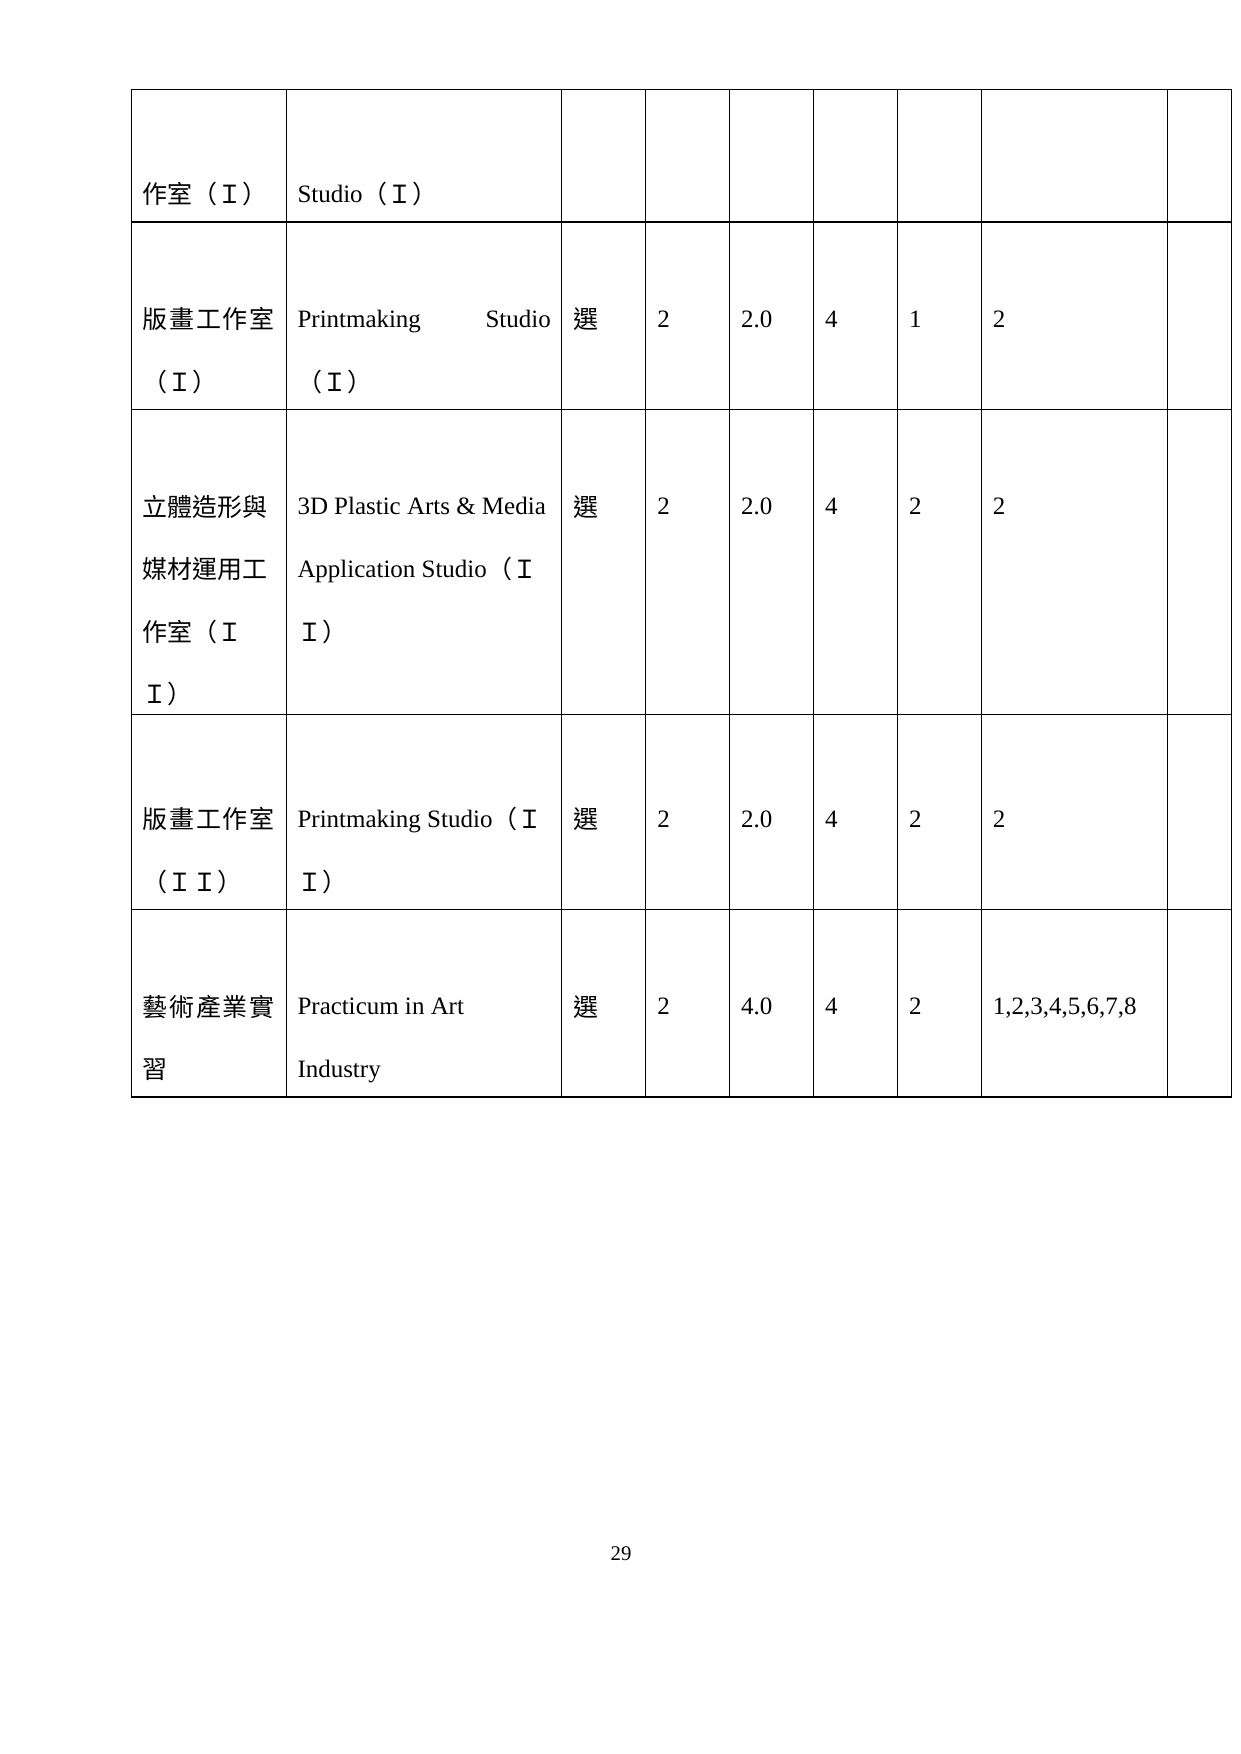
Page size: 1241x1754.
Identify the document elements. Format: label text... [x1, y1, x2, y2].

table_cell 2 [898, 910, 981, 1096]
table_cell 藝術產業實習 [132, 910, 286, 1096]
table_cell [1168, 910, 1231, 1096]
table_cell 立體造形與媒材運用工作室（ＩＩ） [132, 410, 286, 714]
table_cell [1168, 90, 1231, 221]
table_cell 作室（Ｉ） [132, 90, 286, 221]
table_cell [982, 90, 1167, 221]
table_cell 4 [814, 223, 897, 409]
table_cell 2 [982, 715, 1167, 909]
table_cell 2 [898, 410, 981, 714]
table_cell [562, 90, 645, 221]
table_cell 4 [814, 715, 897, 909]
table_cell 2.0 [730, 223, 813, 409]
table_cell 4 [814, 910, 897, 1096]
table_cell 2.0 [730, 715, 813, 909]
table_cell 版畫工作室（ＩＩ） [132, 715, 286, 909]
table_cell [730, 90, 813, 221]
table_cell Printmaking Studio（ＩＩ） [287, 715, 561, 909]
table_cell [1168, 715, 1231, 909]
table_cell 版畫工作室（Ｉ） [132, 223, 286, 409]
table_cell 2 [646, 715, 729, 909]
table_cell [646, 90, 729, 221]
table_cell 2 [646, 223, 729, 409]
table_cell [1168, 410, 1231, 714]
table_cell 3D Plastic Arts & Media Application Studio（ＩＩ） [287, 410, 561, 714]
table_cell 選 [562, 223, 645, 409]
table_cell Practicum in Art Industry [287, 910, 561, 1096]
table_cell 2 [982, 223, 1167, 409]
table_cell 2 [982, 410, 1167, 714]
table_cell 選 [562, 910, 645, 1096]
table_cell 1,2,3,4,5,6,7,8 [982, 910, 1167, 1096]
table_cell 4 [814, 410, 897, 714]
table_cell 2 [646, 910, 729, 1096]
table_cell 選 [562, 715, 645, 909]
table_cell 4.0 [730, 910, 813, 1096]
table_cell [814, 90, 897, 221]
table_cell Studio（Ｉ） [287, 90, 561, 221]
table_cell 選 [562, 410, 645, 714]
table_cell Printmaking Studio（Ｉ） [287, 223, 561, 409]
table_cell [898, 90, 981, 221]
table_cell 2.0 [730, 410, 813, 714]
table_cell [1168, 223, 1231, 409]
table_cell 1 [898, 223, 981, 409]
table_cell 2 [646, 410, 729, 714]
table_cell 2 [898, 715, 981, 909]
